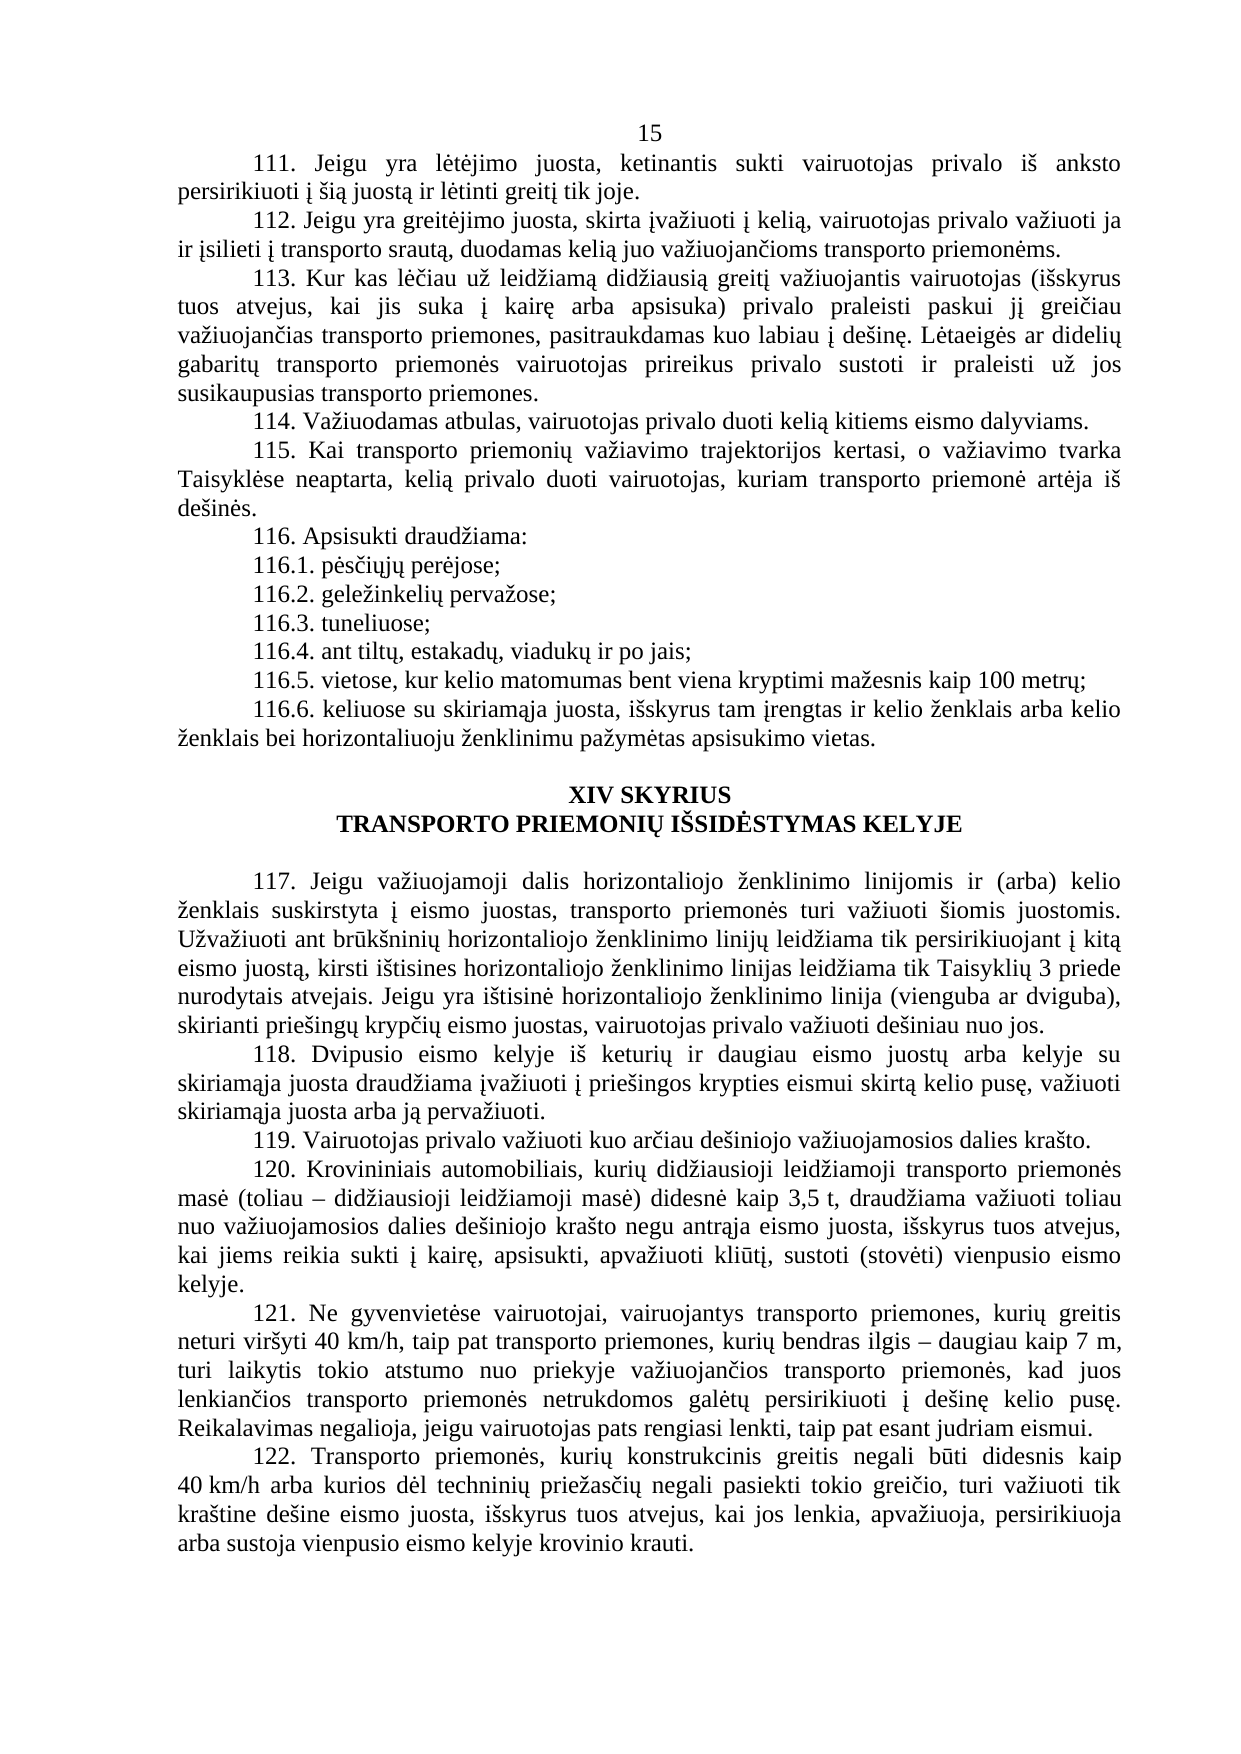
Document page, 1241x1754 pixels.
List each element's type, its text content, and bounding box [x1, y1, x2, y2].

text 113. Kur kas lėčiau už leidžiamą didžiausią greitį važiuojantis vairuotojas (išskyrus tuos atvejus, kai jis suka į kairę arba apsisuka) privalo praleisti paskui jį greičiau važiuojančias transporto priemones, pasitraukdamas kuo labiau į dešinę. Lėtaeigės ar didelių gabaritų transporto priemonės vairuotojas prireikus privalo sustoti ir praleisti už jos susikaupusias transporto priemones. [177, 263, 1122, 406]
text 114. Važiuodamas atbulas, vairuotojas privalo duoti kelią kitiems eismo dalyviams. [177, 406, 1122, 435]
text 111. Jeigu yra lėtėjimo juosta, ketinantis sukti vairuotojas privalo iš anksto persirikiuoti į šią juostą ir lėtinti greitį tik joje. [177, 148, 1122, 205]
text 112. Jeigu yra greitėjimo juosta, skirta įvažiuoti į kelią, vairuotojas privalo važiuoti ja ir įsilieti į transporto srautą, duodamas kelią juo važiuojančioms transporto priemonėms. [177, 205, 1122, 263]
text 122. Transporto priemonės, kurių konstrukcinis greitis negali būti didesnis kaip 40 km/h arba kurios dėl techninių priežasčių negali pasiekti tokio greičio, turi važiuoti tik kraštine dešine eismo juosta, išskyrus tuos atvejus, kai jos lenkia, apvažiuoja, persirikiuoja arba sustoja vienpusio eismo kelyje krovinio krauti. [177, 1441, 1122, 1556]
text 119. Vairuotojas privalo važiuoti kuo arčiau dešiniojo važiuojamosios dalies krašto. [177, 1125, 1122, 1154]
text 116.5. vietose, kur kelio matomumas bent viena kryptimi mažesnis kaip 100 metrų; [177, 665, 1122, 694]
text 116.1. pėsčiųjų perėjose; [177, 550, 1122, 579]
text 120. Krovininiais automobiliais, kurių didžiausioji leidžiamoji transporto priemonės masė (toliau – didžiausioji leidžiamoji masė) didesnė kaip 3,5 t, draudžiama važiuoti toliau nuo važiuojamosios dalies dešiniojo krašto negu antrąja eismo juosta, išskyrus tuos atvejus, kai jiems reikia sukti į kairę, apsisukti, apvažiuoti kliūtį, sustoti (stovėti) vienpusio eismo kelyje. [177, 1154, 1122, 1298]
text TRANSPORTO PRIEMONIŲ IŠSIDĖSTYMAS KELYJE [177, 809, 1122, 838]
text 116.2. geležinkelių pervažose; [177, 579, 1122, 608]
text 118. Dvipusio eismo kelyje iš keturių ir daugiau eismo juostų arba kelyje su skiriamąja juosta draudžiama įvažiuoti į priešingos krypties eismui skirtą kelio pusę, važiuoti skiriamąja juosta arba ją pervažiuoti. [177, 1039, 1122, 1125]
text 116.3. tuneliuose; [177, 608, 1122, 636]
text 116.6. keliuose su skiriamąja juosta, išskyrus tam įrengtas ir kelio ženklais arba kelio ženklais bei horizontaliuoju ženklinimu pažymėtas apsisukimo vietas. [177, 694, 1122, 751]
text 117. Jeigu važiuojamoji dalis horizontaliojo ženklinimo linijomis ir (arba) kelio ženklais suskirstyta į eismo juostas, transporto priemonės turi važiuoti šiomis juostomis. Užvažiuoti ant brūkšninių horizontaliojo ženklinimo linijų leidžiama tik persirikiuojant į kitą eismo juostą, kirsti ištisines horizontaliojo ženklinimo linijas leidžiama tik Taisyklių 3 priede nurodytais atvejais. Jeigu yra ištisinė horizontaliojo ženklinimo linija (vienguba ar dviguba), skirianti priešingų krypčių eismo juostas, vairuotojas privalo važiuoti dešiniau nuo jos. [177, 866, 1122, 1039]
text 116. Apsisukti draudžiama: [177, 521, 1122, 550]
text 116.4. ant tiltų, estakadų, viadukų ir po jais; [177, 636, 1122, 665]
text 115. Kai transporto priemonių važiavimo trajektorijos kertasi, o važiavimo tvarka Taisyklėse neaptarta, kelią privalo duoti vairuotojas, kuriam transporto priemonė artėja iš dešinės. [177, 435, 1122, 521]
text 121. Ne gyvenvietėse vairuotojai, vairuojantys transporto priemones, kurių greitis neturi viršyti 40 km/h, taip pat transporto priemones, kurių bendras ilgis – daugiau kaip 7 m, turi laikytis tokio atstumo nuo priekyje važiuojančios transporto priemonės, kad juos lenkiančios transporto priemonės netrukdomos galėtų persirikiuoti į dešinę kelio pusę. Reikalavimas negalioja, jeigu vairuotojas pats rengiasi lenkti, taip pat esant judriam eismui. [177, 1298, 1122, 1441]
text XIV SKYRIUS [177, 780, 1122, 809]
